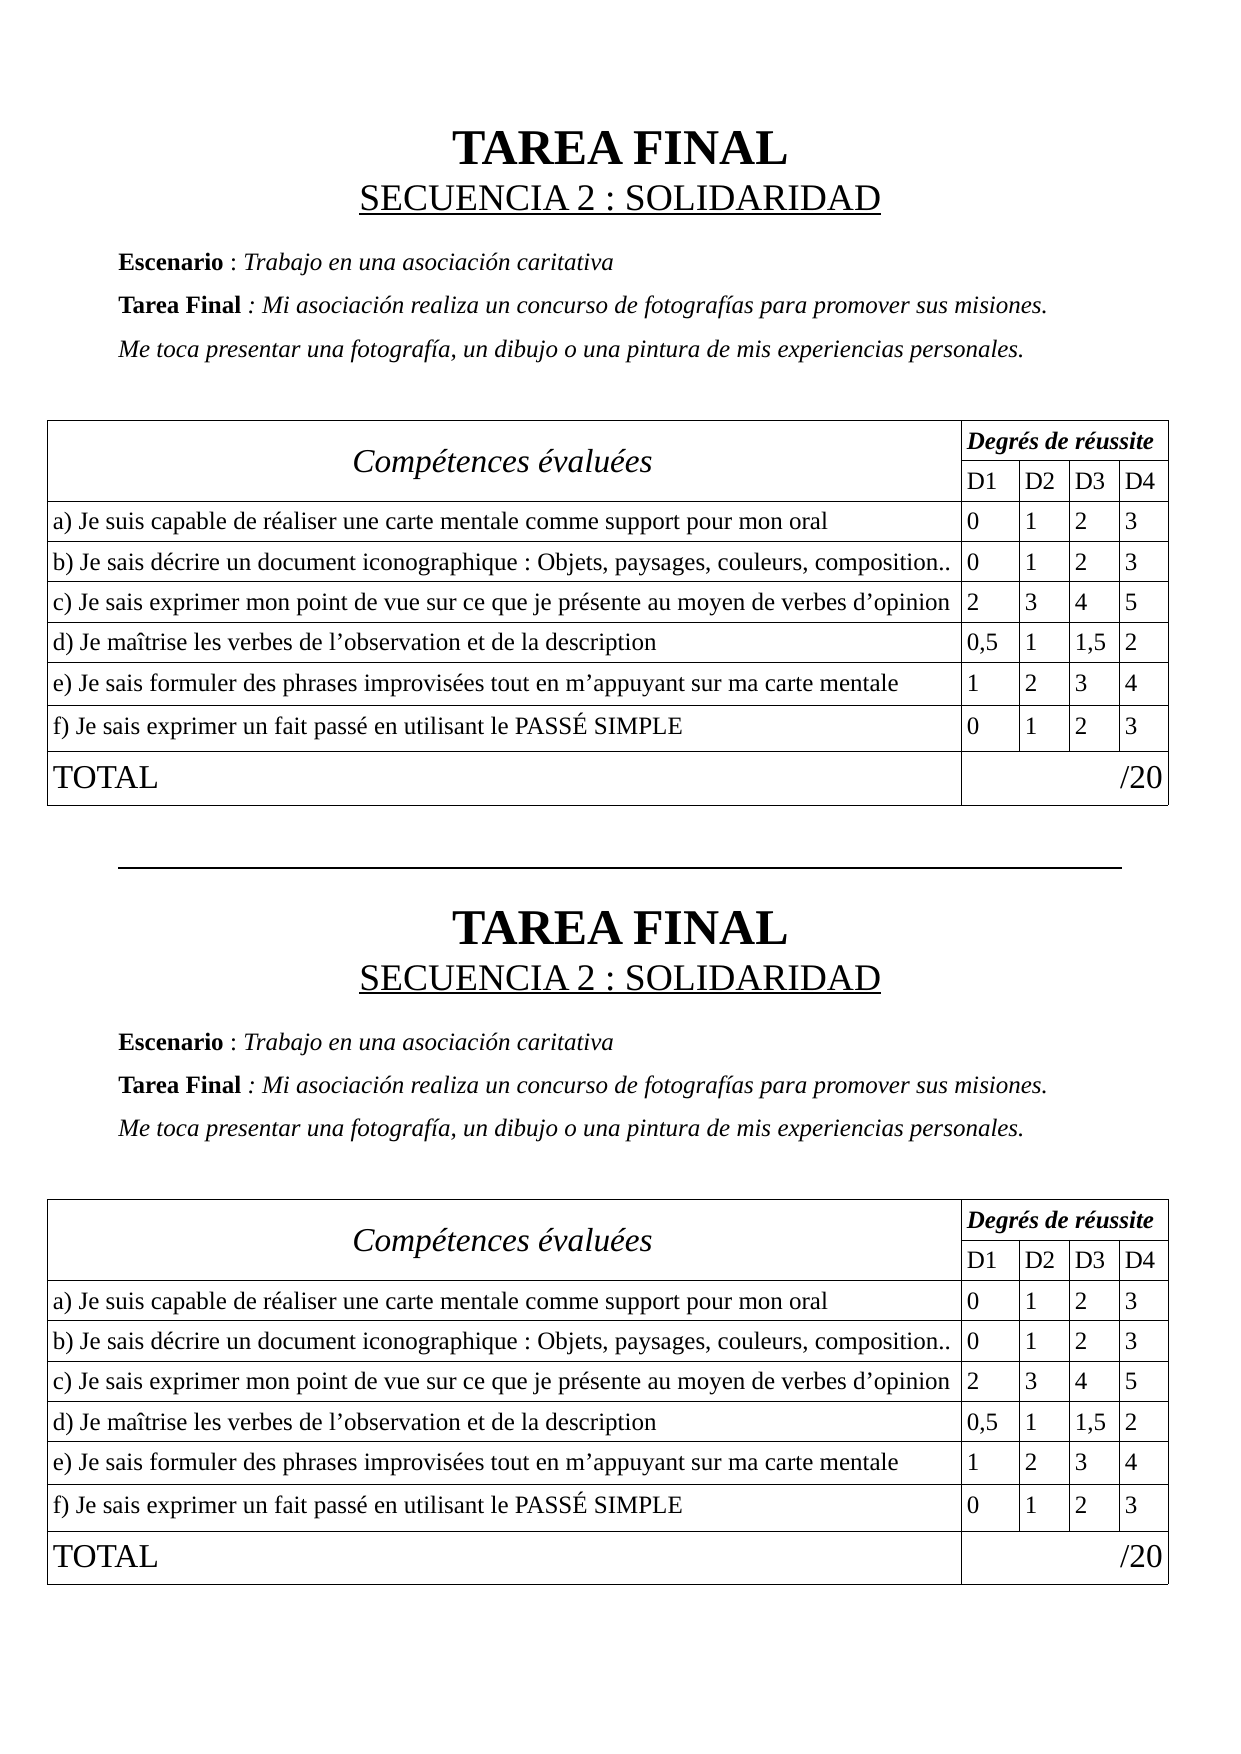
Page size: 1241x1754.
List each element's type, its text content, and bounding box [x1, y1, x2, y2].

table_cell 0,5 [962, 623, 1019, 662]
table_cell D4 [1120, 461, 1168, 501]
text SECUENCIA 2 : SOLIDARIDAD [118, 176, 1122, 219]
table_cell 1 [1020, 542, 1069, 581]
table_cell /20 [962, 1532, 1168, 1584]
table_cell 0 [962, 1485, 1019, 1531]
table_cell 2 [962, 582, 1019, 622]
table_cell 2 [1070, 1321, 1119, 1361]
table_cell 3 [1120, 1321, 1168, 1361]
table_cell 5 [1120, 1362, 1168, 1401]
table_cell /20 [962, 752, 1168, 805]
text Me toca presentar una fotografía, un dibujo o una pintura de mis experiencias personales. [118, 1113, 1122, 1142]
table_cell 1 [1020, 706, 1069, 751]
table_cell 1 [1020, 1485, 1069, 1531]
table_cell 1 [1020, 502, 1069, 541]
table_cell 3 [1120, 1485, 1168, 1531]
text Escenario : Trabajo en una asociación caritativa Tarea Final : Mi asociación realiza un concurso de fotografías para promover sus misiones. [118, 1027, 1122, 1099]
table_cell 1 [962, 1442, 1019, 1484]
table_cell 1 [962, 663, 1019, 705]
table_cell 0 [962, 542, 1019, 581]
text Me toca presentar una fotografía, un dibujo o una pintura de mis experiencias personales. [118, 334, 1122, 362]
table_cell TOTAL [48, 752, 961, 805]
table_cell D1 [962, 1241, 1019, 1280]
table_cell D2 [1020, 1241, 1069, 1280]
table_cell 1 [1020, 623, 1069, 662]
table_cell 5 [1120, 582, 1168, 622]
table_cell 2 [1070, 1485, 1119, 1531]
table_cell 4 [1120, 1442, 1168, 1484]
text TAREA FINAL [118, 897, 1122, 955]
table_cell 2 [1020, 1442, 1069, 1484]
table_cell D4 [1120, 1241, 1168, 1280]
table_cell TOTAL [48, 1532, 961, 1584]
table_cell 2 [1070, 1281, 1119, 1320]
table_cell 3 [1070, 663, 1119, 705]
table_header Compétences évaluées [48, 1200, 961, 1280]
table_cell 3 [1070, 1442, 1119, 1484]
table_cell 4 [1070, 1362, 1119, 1401]
table_cell 1 [1020, 1402, 1069, 1441]
table_cell 3 [1120, 706, 1168, 751]
table_cell 1 [1020, 1281, 1069, 1320]
table_cell 2 [1070, 502, 1119, 541]
table_cell a) Je suis capable de réaliser une carte mentale comme support pour mon oral [48, 1281, 961, 1320]
text TAREA FINAL [118, 118, 1122, 176]
table_cell f) Je sais exprimer un fait passé en utilisant le PASSÉ SIMPLE [48, 706, 961, 751]
table_cell D3 [1070, 461, 1119, 501]
table_header Compétences évaluées [48, 421, 961, 501]
table_cell b) Je sais décrire un document iconographique : Objets, paysages, couleurs, composition.. [48, 1321, 961, 1361]
table_cell c) Je sais exprimer mon point de vue sur ce que je présente au moyen de verbes d’opinion [48, 582, 961, 622]
table_cell d) Je maîtrise les verbes de l’observation et de la description [48, 1402, 961, 1441]
text SECUENCIA 2 : SOLIDARIDAD [118, 955, 1122, 998]
table_cell 2 [1070, 706, 1119, 751]
table_cell 3 [1120, 542, 1168, 581]
table_header Degrés de réussite [962, 421, 1168, 460]
table_cell b) Je sais décrire un document iconographique : Objets, paysages, couleurs, composition.. [48, 542, 961, 581]
table_cell 2 [1120, 1402, 1168, 1441]
table_cell 2 [1120, 623, 1168, 662]
table_cell 3 [1120, 1281, 1168, 1320]
table_cell 3 [1120, 502, 1168, 541]
table_cell e) Je sais formuler des phrases improvisées tout en m’appuyant sur ma carte mentale [48, 663, 961, 705]
table_cell d) Je maîtrise les verbes de l’observation et de la description [48, 623, 961, 662]
table_cell e) Je sais formuler des phrases improvisées tout en m’appuyant sur ma carte mentale [48, 1442, 961, 1484]
table_cell 2 [1020, 663, 1069, 705]
table_cell 0 [962, 1281, 1019, 1320]
table_cell 3 [1020, 582, 1069, 622]
table_cell D1 [962, 461, 1019, 501]
table_cell D2 [1020, 461, 1069, 501]
table_cell 1 [1020, 1321, 1069, 1361]
table_cell 1,5 [1070, 623, 1119, 662]
table_cell c) Je sais exprimer mon point de vue sur ce que je présente au moyen de verbes d’opinion [48, 1362, 961, 1401]
table_cell f) Je sais exprimer un fait passé en utilisant le PASSÉ SIMPLE [48, 1485, 961, 1531]
table_cell 4 [1070, 582, 1119, 622]
table_cell a) Je suis capable de réaliser une carte mentale comme support pour mon oral [48, 502, 961, 541]
table_cell 1,5 [1070, 1402, 1119, 1441]
table_cell 4 [1120, 663, 1168, 705]
table_cell 0 [962, 502, 1019, 541]
table_cell 0,5 [962, 1402, 1019, 1441]
table_cell 0 [962, 1321, 1019, 1361]
table_cell D3 [1070, 1241, 1119, 1280]
table_cell 2 [1070, 542, 1119, 581]
table_header Degrés de réussite [962, 1200, 1168, 1240]
table_cell 3 [1020, 1362, 1069, 1401]
table_cell 2 [962, 1362, 1019, 1401]
table_cell 0 [962, 706, 1019, 751]
text Escenario : Trabajo en una asociación caritativa Tarea Final : Mi asociación realiza un concurso de fotografías para promover sus misiones. [118, 247, 1122, 319]
